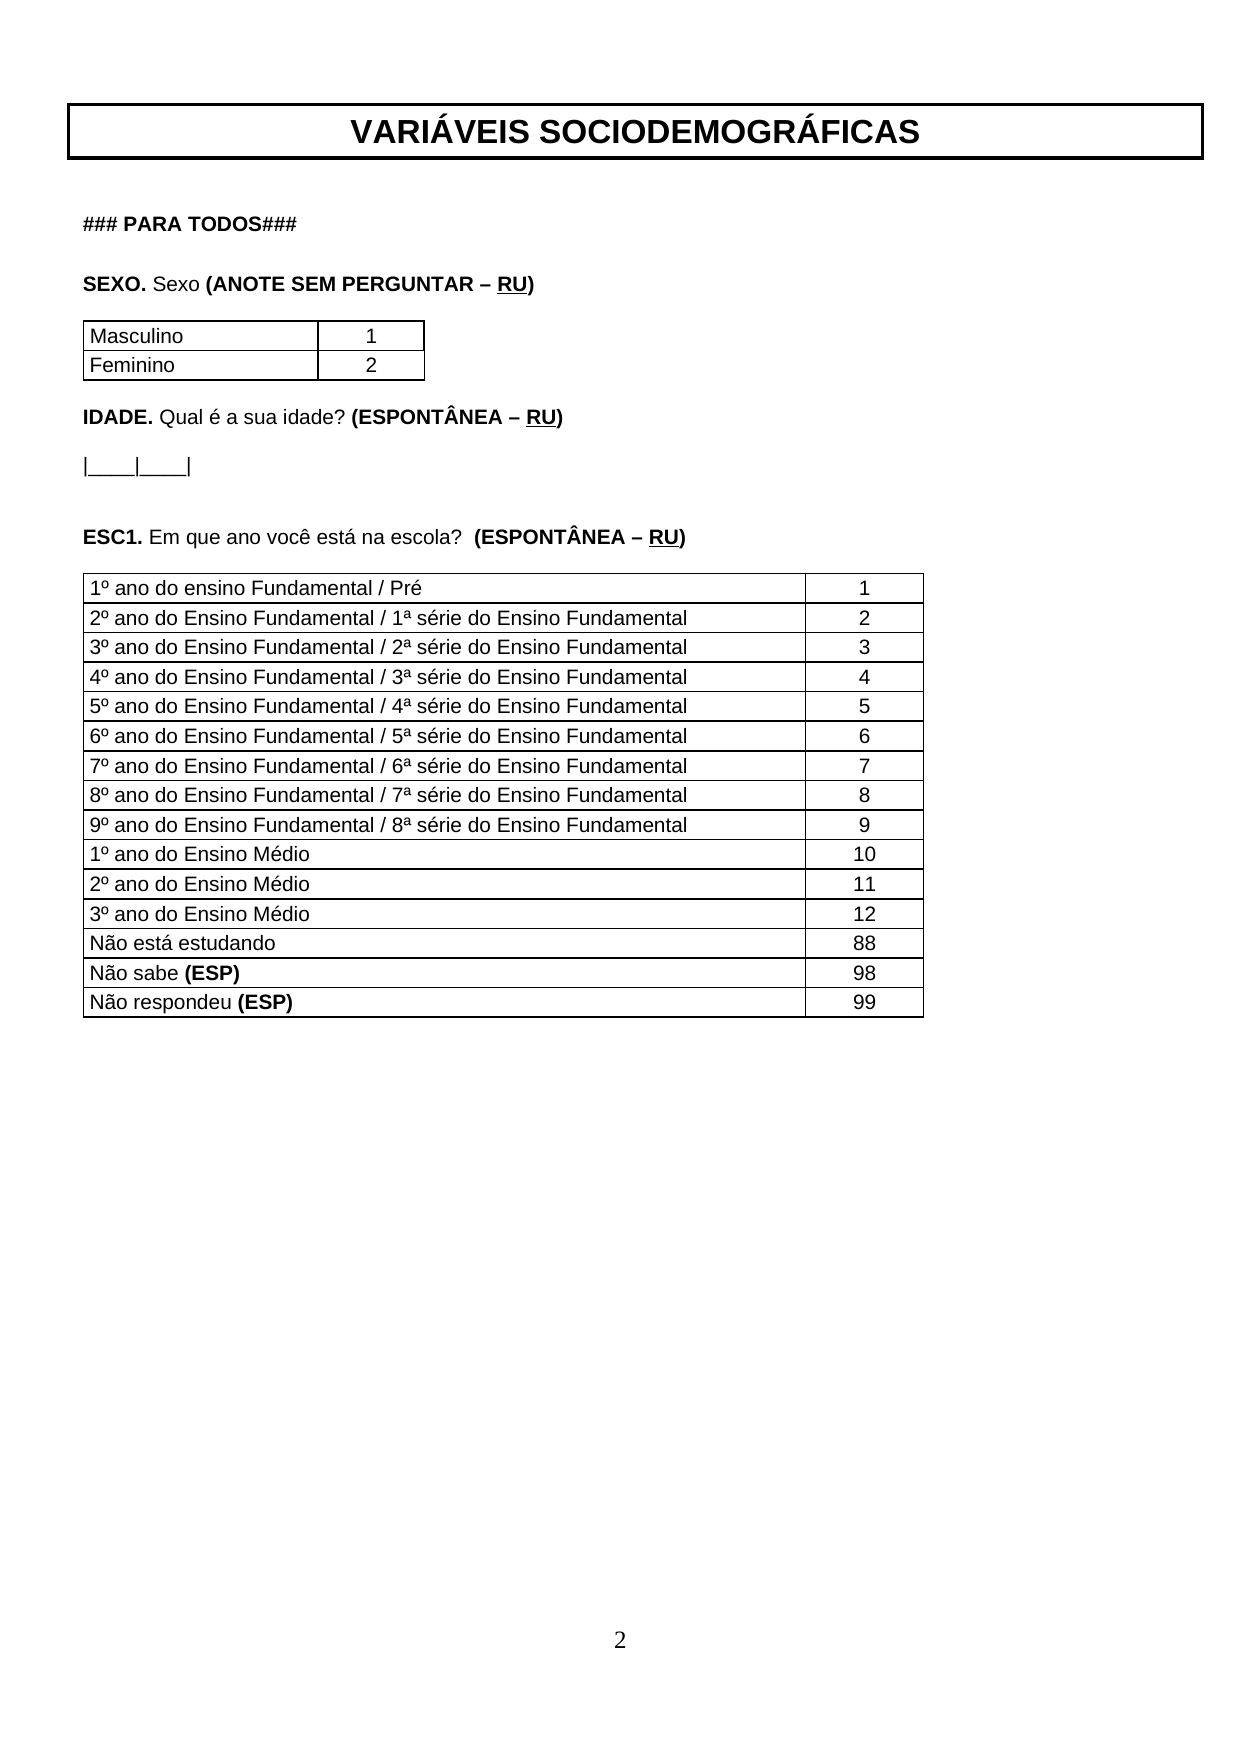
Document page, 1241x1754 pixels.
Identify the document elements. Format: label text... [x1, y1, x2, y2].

table_cell 5º ano do Ensino Fundamental / 4ª série do Ensino Fundamental [84, 692, 805, 720]
table_header 1 [319, 322, 423, 349]
table_cell 1º ano do Ensino Médio [84, 840, 805, 868]
table_cell 9 [806, 811, 923, 839]
table_cell 2º ano do Ensino Fundamental / 1ª série do Ensino Fundamental [84, 604, 805, 632]
table_cell 99 [806, 988, 923, 1016]
table_cell 3º ano do Ensino Fundamental / 2ª série do Ensino Fundamental [84, 633, 805, 661]
table_cell Feminino [84, 351, 317, 379]
table_cell Não respondeu (ESP) [84, 988, 805, 1016]
subtitle |____|____| [83, 453, 1157, 477]
table_cell 12 [806, 900, 923, 927]
table_cell 6º ano do Ensino Fundamental / 5ª série do Ensino Fundamental [84, 722, 805, 750]
table_cell 7º ano do Ensino Fundamental / 6ª série do Ensino Fundamental [84, 752, 805, 779]
table_header VARIÁVEIS SOCIODEMOGRÁFICAS [70, 106, 1201, 156]
table_cell 6 [806, 722, 923, 750]
table_cell 8º ano do Ensino Fundamental / 7ª série do Ensino Fundamental [84, 781, 805, 809]
subtitle IDADE. Qual é a sua idade? (ESPONTÂNEA – RU) [83, 405, 1157, 429]
subtitle ESC1. Em que ano você está na escola? (ESPONTÂNEA – RU) [83, 524, 1157, 548]
table_cell 4 [806, 663, 923, 691]
text ### PARA TODOS### [83, 212, 1157, 236]
table_cell 5 [806, 692, 923, 720]
table_cell 11 [806, 870, 923, 898]
table_cell Não sabe (ESP) [84, 959, 805, 987]
table_header Masculino [84, 322, 317, 349]
table_cell 88 [806, 929, 923, 957]
table_cell 10 [806, 840, 923, 868]
table_cell Não está estudando [84, 929, 805, 957]
table_cell 3º ano do Ensino Médio [84, 900, 805, 927]
table_cell 2º ano do Ensino Médio [84, 870, 805, 898]
table_cell 7 [806, 752, 923, 779]
table_cell 2 [319, 351, 424, 379]
table_cell 8 [806, 781, 923, 809]
table_header 1 [806, 574, 923, 602]
table_cell 9º ano do Ensino Fundamental / 8ª série do Ensino Fundamental [84, 811, 805, 839]
table_cell 98 [806, 959, 923, 987]
subtitle SEXO. Sexo (ANOTE SEM PERGUNTAR – RU) [83, 272, 1157, 296]
table_cell 3 [806, 633, 923, 661]
table_header 1º ano do ensino Fundamental / Pré [84, 574, 805, 602]
table_cell 2 [806, 604, 923, 632]
table_cell 4º ano do Ensino Fundamental / 3ª série do Ensino Fundamental [84, 663, 805, 691]
